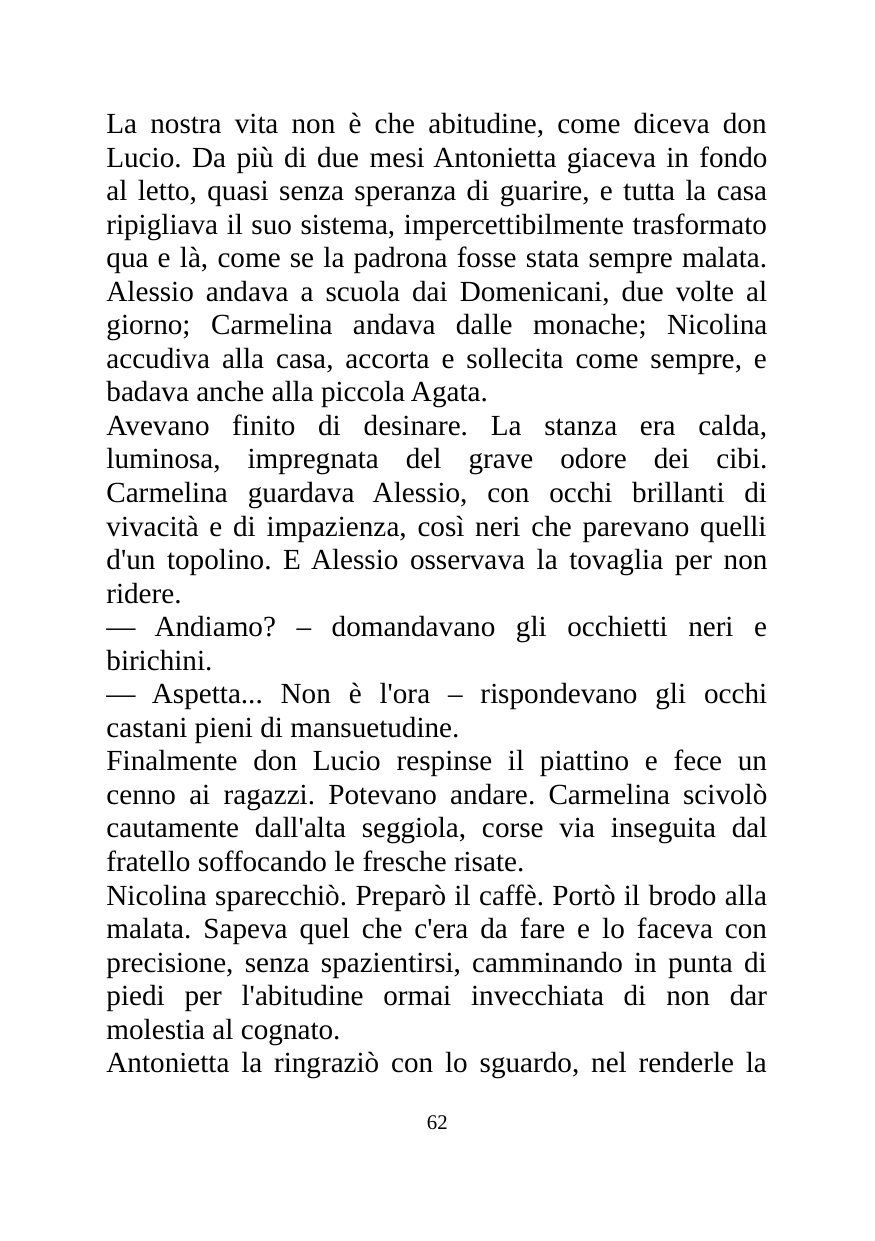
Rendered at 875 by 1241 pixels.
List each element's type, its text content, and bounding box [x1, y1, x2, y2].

text — Andiamo? – domandavano gli occhietti neri e birichini. [106, 609, 768, 676]
text Nicolina sparecchiò. Preparò il caffè. Portò il brodo alla malata. Sapeva quel che c'era da fare e lo faceva con precisione, senza spazientirsi, camminando in punta di piedi per l'abitudine ormai invecchiata di non dar molestia al cognato. [106, 878, 768, 1045]
text Avevano finito di desinare. La stanza era calda, luminosa, impregnata del grave odore dei cibi. Carmelina guardava Alessio, con occhi brillanti di vivacità e di impazienza, così neri che parevano quelli d'un topolino. E Alessio osservava la tovaglia per non ridere. [106, 408, 768, 609]
text Finalmente don Lucio respinse il piattino e fece un cenno ai ragazzi. Potevano andare. Carmelina scivolò cautamente dall'alta seggiola, corse via inseguita dal fratello soffocando le fresche risate. [106, 743, 768, 878]
text La nostra vita non è che abitudine, come diceva don Lucio. Da più di due mesi Antonietta giaceva in fondo al letto, quasi senza speranza di guarire, e tutta la casa ripigliava il suo sistema, impercettibilmente trasformato qua e là, come se la padrona fosse stata sempre malata. Alessio andava a scuola dai Domenicani, due volte al giorno; Carmelina andava dalle monache; Nicolina accudiva alla casa, accorta e sollecita come sempre, e badava anche alla piccola Agata. [106, 106, 768, 408]
text — Aspetta... Non è l'ora – rispondevano gli occhi castani pieni di mansuetudine. [106, 676, 768, 743]
text Antonietta la ringraziò con lo sguardo, nel renderle la [106, 1045, 768, 1079]
